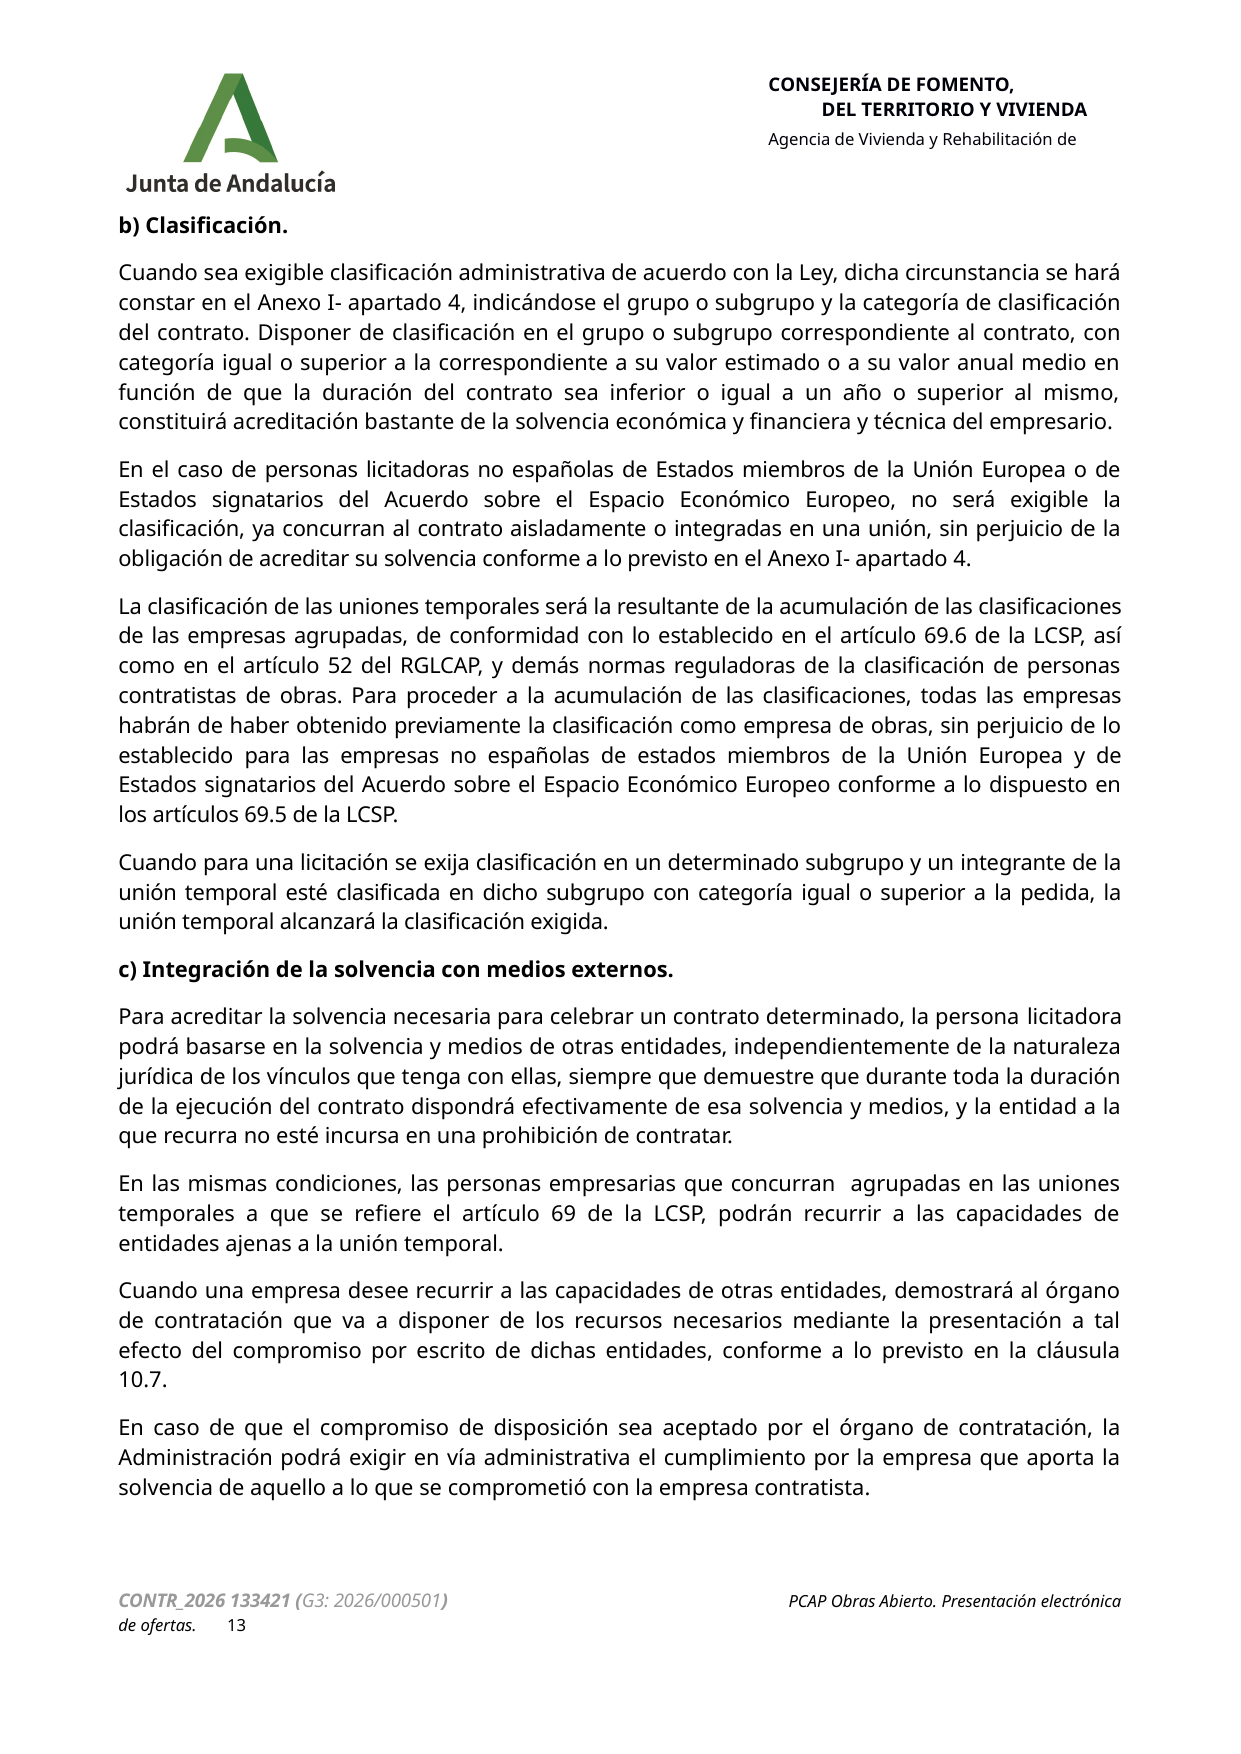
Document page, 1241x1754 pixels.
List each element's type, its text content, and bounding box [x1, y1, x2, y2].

text Cuando para una licitación se exija clasificación en un determinado subgrupo y un integrante de la unión temporal esté clasificada en dicho subgrupo con categoría igual o superior a la pedida, la unión temporal alcanzará la clasificación exigida. [118, 847, 1122, 936]
text En caso de que el compromiso de disposición sea aceptado por el órgano de contratación, la Administración podrá exigir en vía administrativa el cumplimiento por la empresa que aporta la solvencia de aquello a lo que se comprometió con la empresa contratista. [118, 1412, 1122, 1501]
text En las mismas condiciones, las personas empresarias que concurran agrupadas en las uniones temporales a que se refiere el artículo 69 de la LCSP, podrán recurrir a las capacidades de entidades ajenas a la unión temporal. [118, 1168, 1122, 1257]
text b) Clasificación. [118, 210, 1122, 239]
text Cuando una empresa desee recurrir a las capacidades de otras entidades, demostrará al órgano de contratación que va a disponer de los recursos necesarios mediante la presentación a tal efecto del compromiso por escrito de dichas entidades, conforme a lo previsto en la cláusula 10.7. [118, 1275, 1122, 1394]
text c) Integración de la solvencia con medios externos. [118, 954, 1122, 983]
text Para acreditar la solvencia necesaria para celebrar un contrato determinado, la persona licitadora podrá basarse en la solvencia y medios de otras entidades, independientemente de la naturaleza jurídica de los vínculos que tenga con ellas, siempre que demuestre que durante toda la duración de la ejecución del contrato dispondrá efectivamente de esa solvencia y medios, y la entidad a la que recurra no esté incursa en una prohibición de contratar. [118, 1001, 1122, 1150]
picture [106, 57, 355, 208]
text En el caso de personas licitadoras no españolas de Estados miembros de la Unión Europea o de Estados signatarios del Acuerdo sobre el Espacio Económico Europeo, no será exigible la clasificación, ya concurran al contrato aisladamente o integradas en una unión, sin perjuicio de la obligación de acreditar su solvencia conforme a lo previsto en el Anexo I- apartado 4. [118, 454, 1122, 573]
text La clasificación de las uniones temporales será la resultante de la acumulación de las clasificaciones de las empresas agrupadas, de conformidad con lo establecido en el artículo 69.6 de la LCSP, así como en el artículo 52 del RGLCAP, y demás normas reguladoras de la clasificación de personas contratistas de obras. Para proceder a la acumulación de las clasificaciones, todas las empresas habrán de haber obtenido previamente la clasificación como empresa de obras, sin perjuicio de lo establecido para las empresas no españolas de estados miembros de la Unión Europea y de Estados signatarios del Acuerdo sobre el Espacio Económico Europeo conforme a lo dispuesto en los artículos 69.5 de la LCSP. [118, 591, 1122, 829]
text Cuando sea exigible clasificación administrativa de acuerdo con la Ley, dicha circunstancia se hará constar en el Anexo I- apartado 4, indicándose el grupo o subgrupo y la categoría de clasificación del contrato. Disponer de clasificación en el grupo o subgrupo correspondiente al contrato, con categoría igual o superior a la correspondiente a su valor estimado o a su valor anual medio en función de que la duración del contrato sea inferior o igual a un año o superior al mismo, constituirá acreditación bastante de la solvencia económica y financiera y técnica del empresario. [118, 257, 1122, 436]
